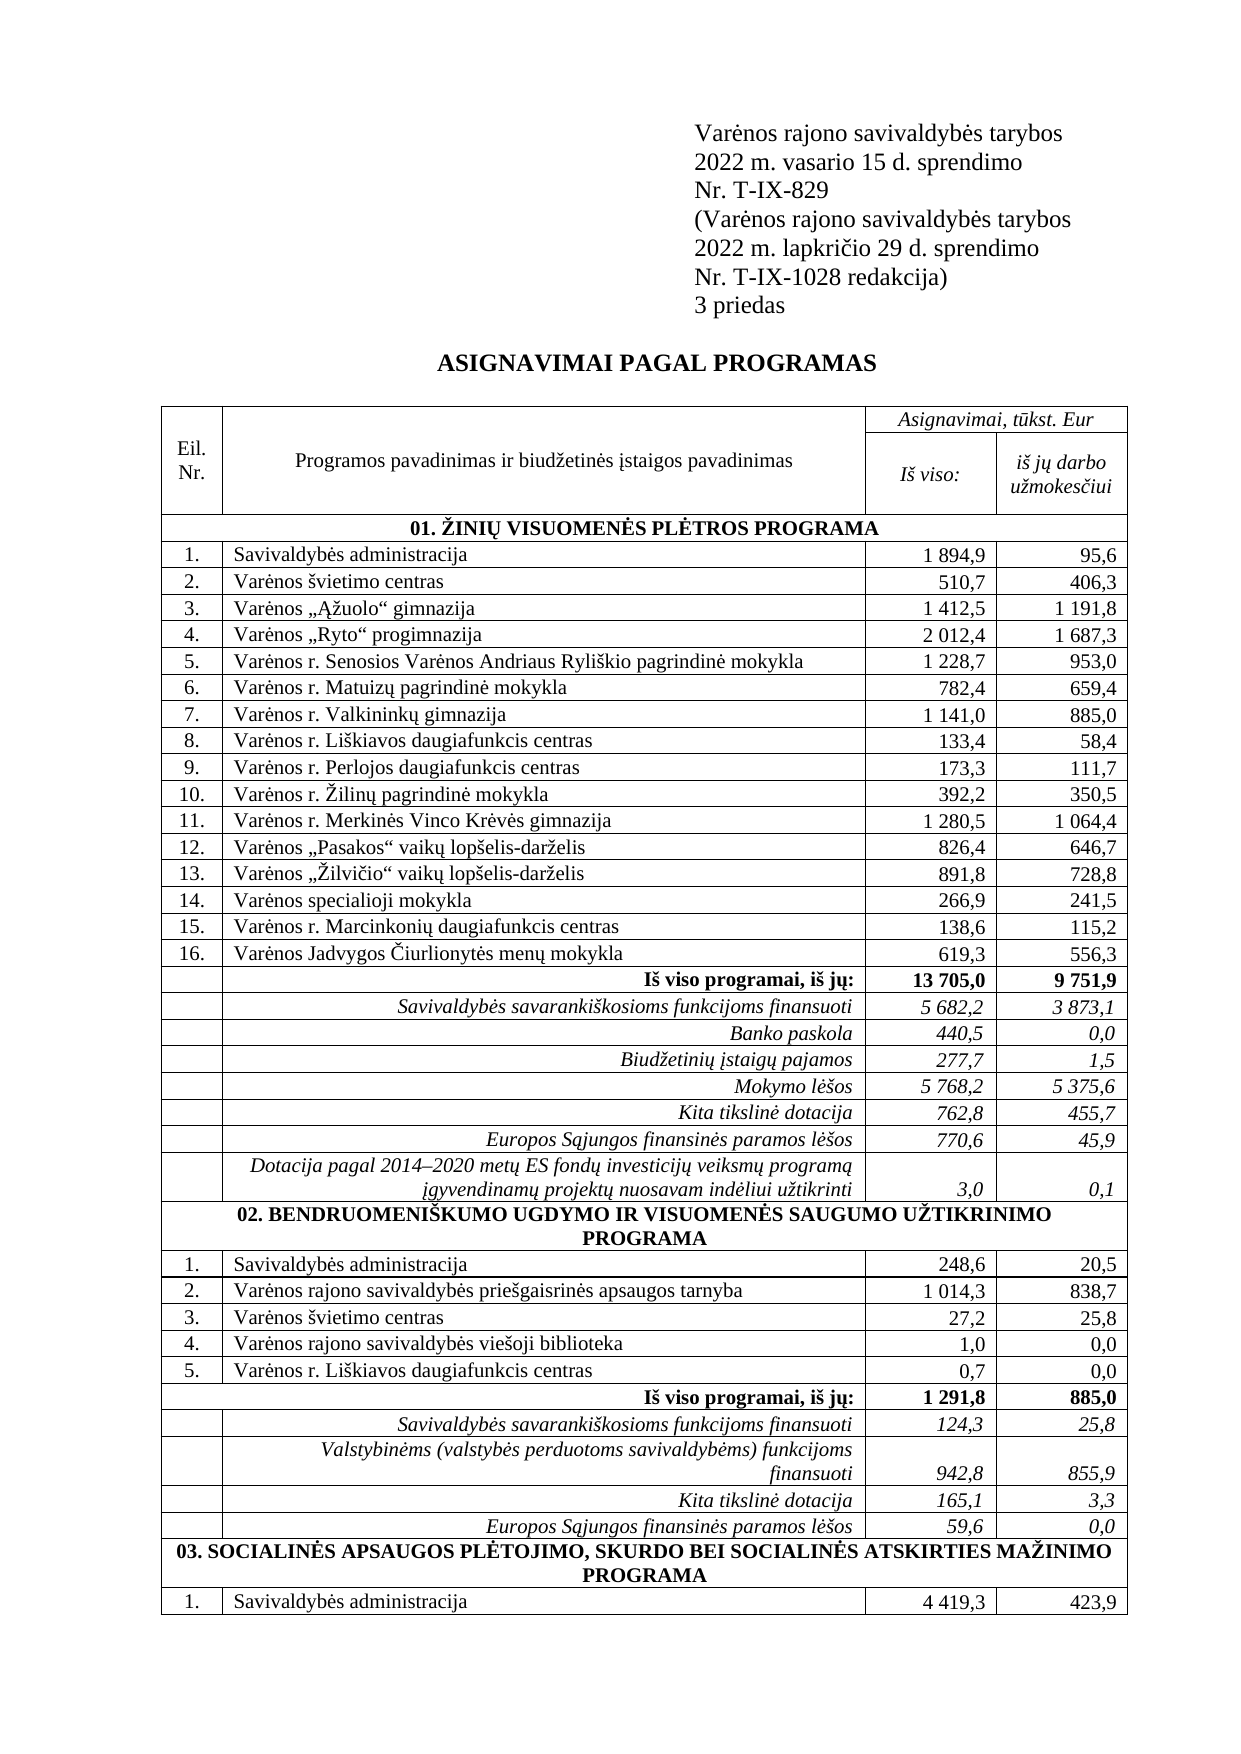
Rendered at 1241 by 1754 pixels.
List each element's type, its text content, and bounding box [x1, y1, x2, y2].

table_cell Varėnos rajono savivaldybės priešgaisrinės apsaugos tarnyba [223, 1278, 865, 1303]
table_cell Banko paskola [223, 1020, 865, 1045]
table_cell 1,5 [997, 1046, 1127, 1072]
table_cell Iš viso programai, iš jų: [162, 1384, 865, 1409]
table_cell Varėnos r. Matuizų pagrindinė mokykla [223, 675, 865, 700]
table_cell 942,8 [866, 1437, 996, 1485]
table_cell 5. [162, 648, 222, 673]
table_cell 1,0 [866, 1331, 996, 1356]
table_cell 277,7 [866, 1046, 996, 1072]
table_cell [1128, 859, 1153, 886]
table_cell 5 682,2 [866, 993, 996, 1019]
table_cell [1128, 432, 1153, 461]
table_cell 0,0 [997, 1357, 1127, 1383]
table_cell [162, 967, 222, 992]
table_cell [1128, 1201, 1153, 1250]
table_cell 350,5 [997, 781, 1127, 806]
table_cell 1 280,5 [866, 807, 996, 833]
table_cell iš jų darbo užmokesčiui [997, 433, 1127, 514]
table_cell 115,2 [997, 914, 1127, 939]
table_cell [162, 993, 222, 1019]
table_cell [1128, 1125, 1153, 1152]
table_cell [1128, 1019, 1153, 1045]
table_cell Varėnos „Ąžuolo“ gimnazija [223, 595, 865, 620]
table_cell Varėnos „Ryto“ progimnazija [223, 621, 865, 647]
table_cell [162, 1513, 222, 1538]
table_cell 885,0 [997, 701, 1127, 727]
table_cell 782,4 [866, 675, 996, 700]
table_cell 728,8 [997, 860, 1127, 886]
table_cell [1128, 1356, 1153, 1383]
table_cell [1128, 700, 1153, 727]
table_cell [1128, 1409, 1153, 1436]
table_cell 8. [162, 728, 222, 753]
table_cell 25,8 [997, 1304, 1127, 1329]
table_cell Kita tikslinė dotacija [223, 1486, 865, 1512]
table_header Eil. Nr. [162, 407, 222, 514]
table_cell 6. [162, 675, 222, 700]
table_cell 25,8 [997, 1410, 1127, 1436]
table_cell [162, 1410, 222, 1436]
table_cell [1128, 1512, 1153, 1538]
table_cell [1128, 1276, 1153, 1303]
table_cell 01. ŽINIŲ VISUOMENĖS PLĖTROS PROGRAMA [162, 515, 1127, 541]
text Varėnos rajono savivaldybės tarybos [694, 118, 1181, 147]
table_cell 1. [162, 1251, 222, 1276]
table_cell Savivaldybės administracija [223, 1251, 865, 1276]
table_cell 16. [162, 940, 222, 966]
table_cell 5 375,6 [997, 1073, 1127, 1098]
table_cell 11. [162, 807, 222, 833]
table_cell 510,7 [866, 568, 996, 594]
table_cell Varėnos „Pasakos“ vaikų lopšelis-darželis [223, 834, 865, 859]
table_cell Mokymo lėšos [223, 1073, 865, 1098]
table_cell 5. [162, 1357, 222, 1383]
table_cell 3,0 [866, 1153, 996, 1201]
table_cell Varėnos r. Senosios Varėnos Andriaus Ryliškio pagrindinė mokykla [223, 648, 865, 673]
table_cell Varėnos švietimo centras [223, 1304, 865, 1329]
table_cell 58,4 [997, 728, 1127, 753]
table_cell 02. BENDRUOMENIŠKUMO UGDYMO IR VISUOMENĖS SAUGUMO UŽTIKRINIMO PROGRAMA [162, 1202, 1127, 1250]
table_cell 423,9 [997, 1588, 1127, 1614]
table_cell 1 141,0 [866, 701, 996, 727]
table_cell Varėnos r. Perlojos daugiafunkcis centras [223, 754, 865, 780]
table_cell 03. SOCIALINĖS APSAUGOS PLĖTOJIMO, SKURDO BEI SOCIALINĖS ATSKIRTIES MAŽINIMO PROGRAMA [162, 1539, 1127, 1587]
table_cell [162, 1126, 222, 1152]
table_cell Europos Sąjungos finansinės paramos lėšos [223, 1513, 865, 1538]
table_cell [1128, 1303, 1153, 1329]
table_cell 0,0 [997, 1513, 1127, 1538]
table_header Asignavimai, tūkst. Eur [866, 407, 1127, 432]
table_cell 455,7 [997, 1100, 1127, 1125]
table_cell 1. [162, 1588, 222, 1614]
table_cell 3. [162, 1304, 222, 1329]
table_cell [1128, 833, 1153, 859]
table_cell Varėnos specialioji mokykla [223, 887, 865, 912]
table_cell 0,0 [997, 1020, 1127, 1045]
table_cell [1128, 806, 1153, 833]
table_cell Savivaldybės savarankiškosioms funkcijoms finansuoti [223, 1410, 865, 1436]
table_cell Varėnos r. Merkinės Vinco Krėvės gimnazija [223, 807, 865, 833]
table_cell 885,0 [997, 1384, 1127, 1409]
table_cell [1128, 939, 1153, 966]
table_cell [1128, 1072, 1153, 1098]
table_cell 646,7 [997, 834, 1127, 859]
table_cell 891,8 [866, 860, 996, 886]
table_cell [1128, 594, 1153, 620]
table_cell 59,6 [866, 1513, 996, 1538]
table_cell 15. [162, 914, 222, 939]
table_cell [1128, 1485, 1153, 1512]
table_cell [1128, 674, 1153, 700]
table_cell 4. [162, 1331, 222, 1356]
text Nr. T-IX-1028 redakcija) [694, 262, 1181, 291]
table_header Programos pavadinimas ir biudžetinės įstaigos pavadinimas [223, 407, 865, 514]
table_cell [1128, 1436, 1153, 1485]
table_cell [1128, 488, 1153, 514]
table_cell [1128, 1383, 1153, 1409]
table_cell Varėnos r. Valkininkų gimnazija [223, 701, 865, 727]
table_cell 13. [162, 860, 222, 886]
table_cell 406,3 [997, 568, 1127, 594]
table_cell 10. [162, 781, 222, 806]
table_cell 953,0 [997, 648, 1127, 673]
table_header [1128, 406, 1153, 432]
table_cell 20,5 [997, 1251, 1127, 1276]
table_cell 770,6 [866, 1126, 996, 1152]
table_cell 124,3 [866, 1410, 996, 1436]
table_cell 14. [162, 887, 222, 912]
table_cell [162, 1153, 222, 1201]
table_cell 0,7 [866, 1357, 996, 1383]
table_cell Iš viso programai, iš jų: [223, 967, 865, 992]
table_cell Varėnos r. Žilinų pagrindinė mokykla [223, 781, 865, 806]
table_cell Varėnos „Žilvičio“ vaikų lopšelis-darželis [223, 860, 865, 886]
table_cell [1128, 913, 1153, 939]
table_cell 133,4 [866, 728, 996, 753]
table_cell 440,5 [866, 1020, 996, 1045]
table_cell 392,2 [866, 781, 996, 806]
table_cell [1128, 1250, 1153, 1276]
table_cell [162, 1437, 222, 1485]
table_cell 4 419,3 [866, 1588, 996, 1614]
table_cell 173,3 [866, 754, 996, 780]
table_cell 556,3 [997, 940, 1127, 966]
table_cell 13 705,0 [866, 967, 996, 992]
table_cell 7. [162, 701, 222, 727]
table_cell Varėnos r. Liškiavos daugiafunkcis centras [223, 728, 865, 753]
table_cell Varėnos r. Liškiavos daugiafunkcis centras [223, 1357, 865, 1383]
table_cell [162, 1073, 222, 1098]
table_cell 1 064,4 [997, 807, 1127, 833]
table_cell 9 751,9 [997, 967, 1127, 992]
table_cell [1128, 886, 1153, 912]
table_cell [1128, 1538, 1153, 1587]
table_cell [162, 1486, 222, 1512]
table_cell Valstybinėms (valstybės perduotoms savivaldybėms) funkcijoms finansuoti [223, 1437, 865, 1485]
table_cell 2 012,4 [866, 621, 996, 647]
table_cell [162, 1100, 222, 1125]
table_cell [1128, 1587, 1153, 1614]
table_cell Dotacija pagal 2014–2020 metų ES fondų investicijų veiksmų programą įgyvendinamų projektų nuosavam indėliui užtikrinti [223, 1153, 865, 1201]
table_cell [1128, 1152, 1153, 1201]
text 3 priedas [694, 291, 1181, 319]
table_cell 3 873,1 [997, 993, 1127, 1019]
table_cell [1128, 753, 1153, 780]
table_cell 0,1 [997, 1153, 1127, 1201]
table_cell [1128, 461, 1153, 487]
table_cell [1128, 620, 1153, 647]
table_cell Varėnos r. Marcinkonių daugiafunkcis centras [223, 914, 865, 939]
table_cell [1128, 1045, 1153, 1072]
table_cell Kita tikslinė dotacija [223, 1100, 865, 1125]
table_cell Biudžetinių įstaigų pajamos [223, 1046, 865, 1072]
table_cell 12. [162, 834, 222, 859]
table_cell 619,3 [866, 940, 996, 966]
table_cell 659,4 [997, 675, 1127, 700]
table_cell Savivaldybės administracija [223, 1588, 865, 1614]
table_cell [1128, 780, 1153, 806]
text (Varėnos rajono savivaldybės tarybos [694, 204, 1181, 233]
table_cell 0,0 [997, 1331, 1127, 1356]
table_cell 4. [162, 621, 222, 647]
table_cell Varėnos Jadvygos Čiurlionytės menų mokykla [223, 940, 865, 966]
table_cell 27,2 [866, 1304, 996, 1329]
table_cell [1128, 966, 1153, 992]
table_cell 3. [162, 595, 222, 620]
table_cell 838,7 [997, 1278, 1127, 1303]
table_cell Varėnos rajono savivaldybės viešoji biblioteka [223, 1331, 865, 1356]
table_cell 1 014,3 [866, 1278, 996, 1303]
table_cell [1128, 1099, 1153, 1125]
text 2022 m. vasario 15 d. sprendimo [694, 147, 1181, 176]
table_cell 138,6 [866, 914, 996, 939]
table_cell 266,9 [866, 887, 996, 912]
table_cell [162, 1020, 222, 1045]
table_cell 826,4 [866, 834, 996, 859]
table_cell 248,6 [866, 1251, 996, 1276]
table_cell 165,1 [866, 1486, 996, 1512]
table_cell Savivaldybės administracija [223, 542, 865, 567]
table_cell Iš viso: [866, 433, 996, 514]
table_cell [1128, 514, 1153, 541]
table_cell 1 291,8 [866, 1384, 996, 1409]
table_cell 1 894,9 [866, 542, 996, 567]
text ASIGNAVIMAI PAGAL PROGRAMAS [133, 348, 1181, 377]
table_cell 95,6 [997, 542, 1127, 567]
table_cell Europos Sąjungos finansinės paramos lėšos [223, 1126, 865, 1152]
table_cell [1128, 1330, 1153, 1356]
table_cell 1 412,5 [866, 595, 996, 620]
table_cell [1128, 992, 1153, 1019]
table_cell 3,3 [997, 1486, 1127, 1512]
table_cell [1128, 541, 1153, 567]
table_cell 855,9 [997, 1437, 1127, 1485]
table_cell 2. [162, 1278, 222, 1303]
table_cell 45,9 [997, 1126, 1127, 1152]
table_cell 1 687,3 [997, 621, 1127, 647]
table_cell [1128, 567, 1153, 594]
table_cell 111,7 [997, 754, 1127, 780]
table_cell [1128, 647, 1153, 673]
table_cell 5 768,2 [866, 1073, 996, 1098]
text Nr. T-IX-829 [694, 176, 1181, 204]
table_cell 1 191,8 [997, 595, 1127, 620]
table_cell 1 228,7 [866, 648, 996, 673]
table_cell Savivaldybės savarankiškosioms funkcijoms finansuoti [223, 993, 865, 1019]
table_cell Varėnos švietimo centras [223, 568, 865, 594]
table_cell 2. [162, 568, 222, 594]
table_cell 9. [162, 754, 222, 780]
table_cell [1128, 727, 1153, 753]
table_cell 1. [162, 542, 222, 567]
table_cell [162, 1046, 222, 1072]
table_cell 762,8 [866, 1100, 996, 1125]
text 2022 m. lapkričio 29 d. sprendimo [694, 233, 1181, 262]
table_cell 241,5 [997, 887, 1127, 912]
